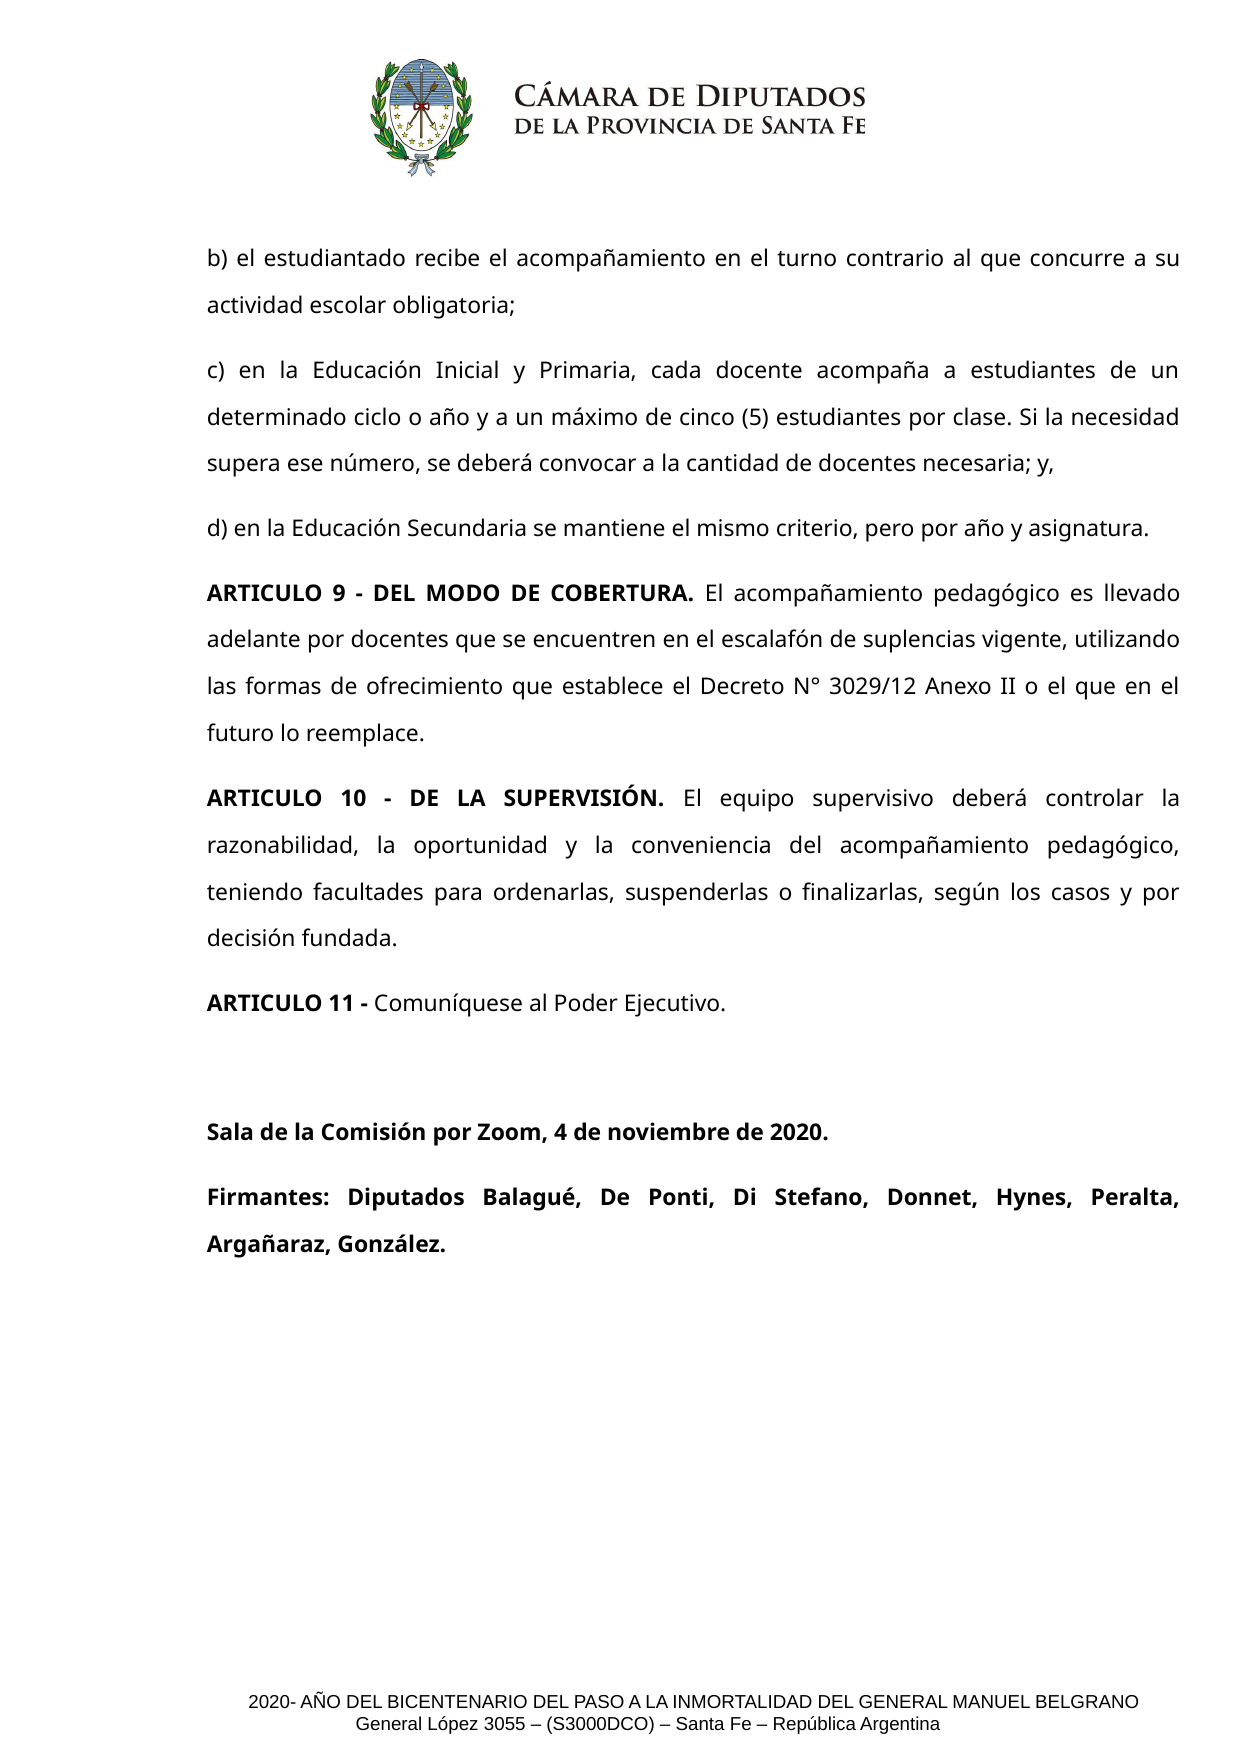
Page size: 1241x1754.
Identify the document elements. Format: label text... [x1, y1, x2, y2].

text ARTICULO 9 - DEL MODO DE COBERTURA. El acompañamiento pedagógico es llevado adelante por docentes que se encuentren en el escalafón de suplencias vigente, utilizando las formas de ofrecimiento que establece el Decreto N° 3029/12 Anexo II o el que en el futuro lo reemplace. [207, 577, 1181, 748]
picture [370, 59, 866, 181]
text c) en la Educación Inicial y Primaria, cada docente acompaña a estudiantes de un determinado ciclo o año y a un máximo de cinco (5) estudiantes por clase. Si la necesidad supera ese número, se deberá convocar a la cantidad de docentes necesaria; y, [207, 354, 1181, 479]
text b) el estudiantado recibe el acompañamiento en el turno contrario al que concurre a su actividad escolar obligatoria; [207, 242, 1181, 320]
text Firmantes: Diputados Balagué, De Ponti, Di Stefano, Donnet, Hynes, Peralta, Argañaraz, González. [207, 1181, 1181, 1259]
text ARTICULO 10 - DE LA SUPERVISIÓN. El equipo supervisivo deberá controlar la razonabilidad, la oportunidad y la conveniencia del acompañamiento pedagógico, teniendo facultades para ordenarlas, suspenderlas o finalizarlas, según los casos y por decisión fundada. [207, 782, 1181, 954]
text ARTICULO 11 - Comuníquese al Poder Ejecutivo. [207, 987, 1181, 1018]
text Sala de la Comisión por Zoom, 4 de noviembre de 2020. [207, 1116, 1181, 1147]
text d) en la Educación Secundaria se mantiene el mismo criterio, pero por año y asignatura. [207, 512, 1181, 543]
